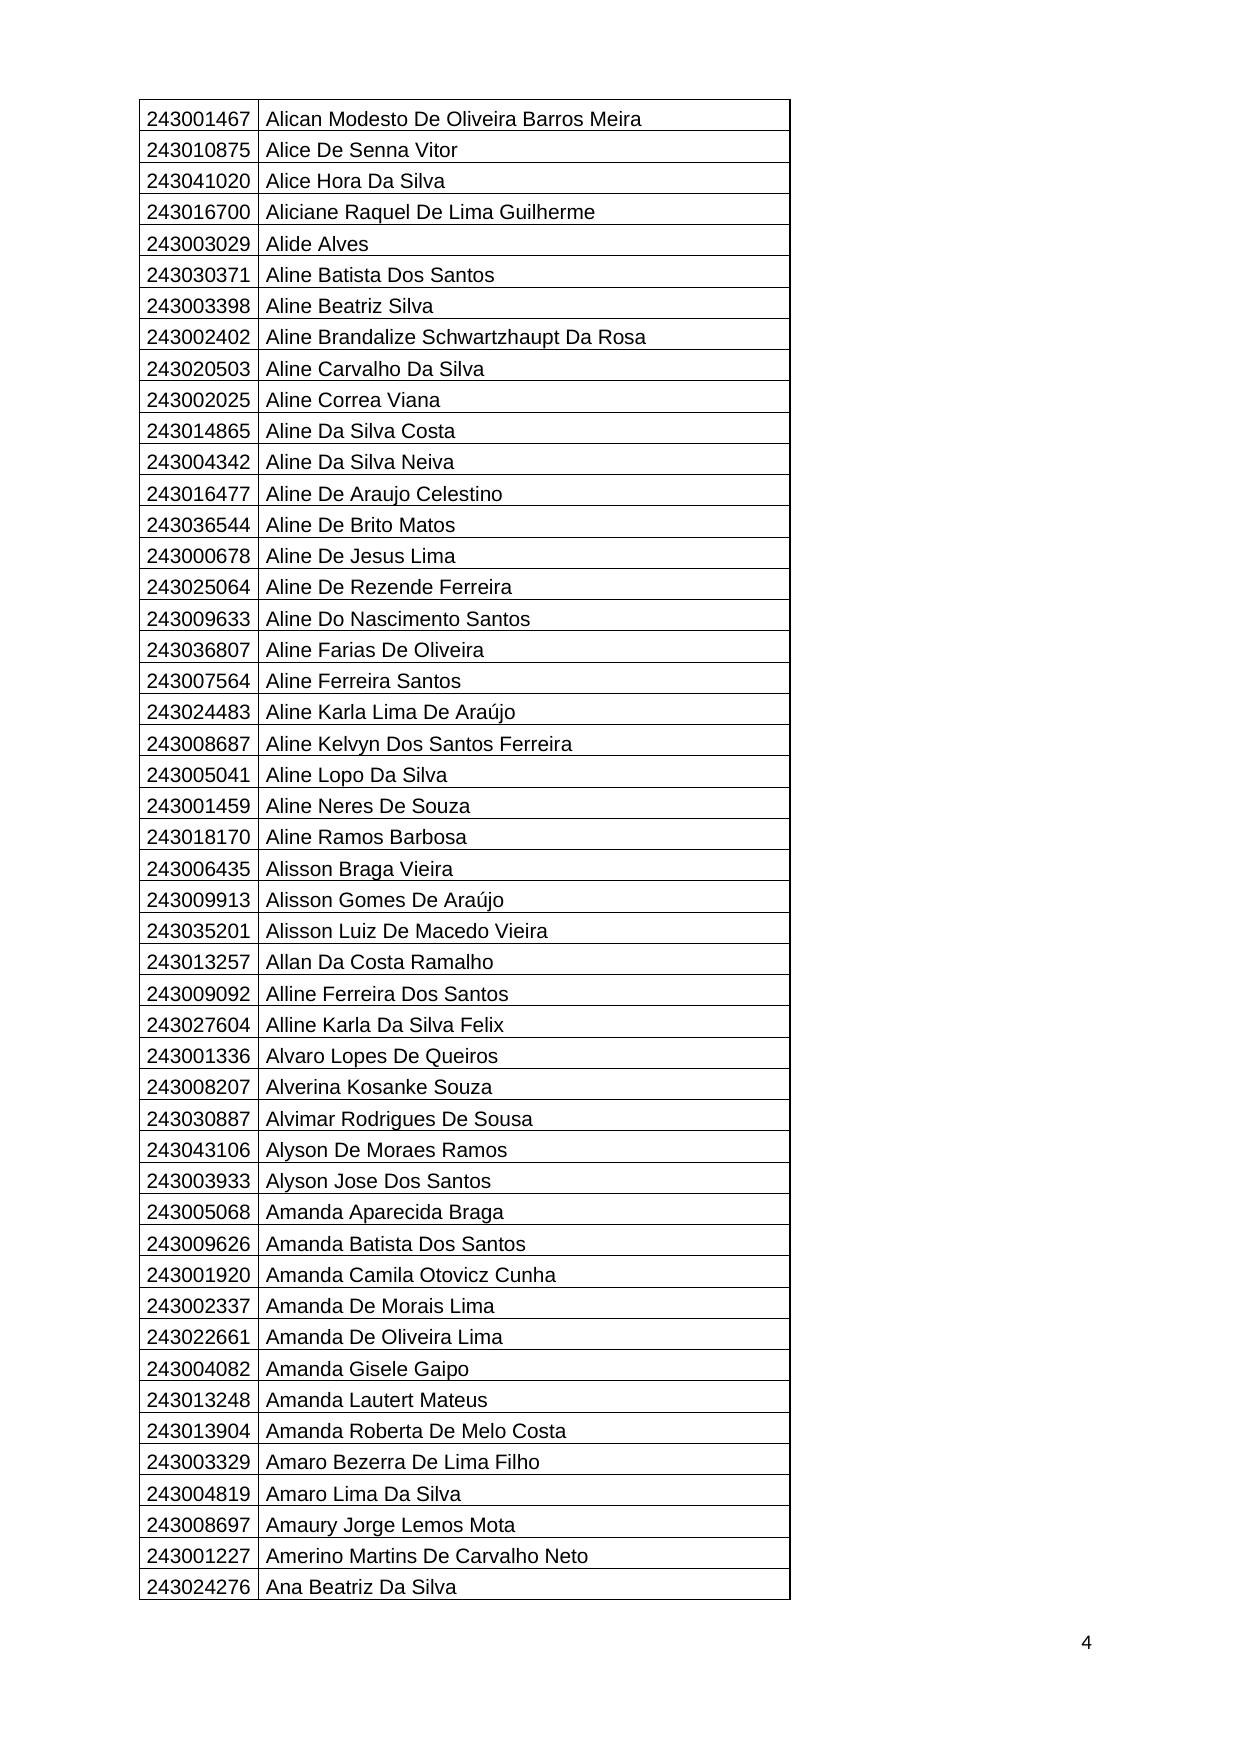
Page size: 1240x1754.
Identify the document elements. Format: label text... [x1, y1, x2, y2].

table_cell Amaro Lima Da Silva [259, 1475, 789, 1505]
table_cell 243001336 [140, 1038, 258, 1068]
table_cell Aline De Rezende Ferreira [259, 569, 789, 599]
table_cell Aline Neres De Souza [259, 788, 789, 818]
table_cell 243004819 [140, 1475, 258, 1505]
table_cell 243036544 [140, 506, 258, 537]
table_cell 243030371 [140, 256, 258, 287]
table_cell 243001467 [140, 100, 258, 130]
table_cell 243009092 [140, 975, 258, 1005]
table_cell 243005068 [140, 1194, 258, 1224]
table_cell 243003398 [140, 288, 258, 318]
table_cell 243030887 [140, 1100, 258, 1130]
table_cell Aline Da Silva Neiva [259, 444, 789, 474]
table_cell Aline Ferreira Santos [259, 663, 789, 693]
table_cell 243024276 [140, 1569, 258, 1599]
table_cell Allan Da Costa Ramalho [259, 944, 789, 974]
table_cell 243043106 [140, 1131, 258, 1162]
table_cell 243018170 [140, 819, 258, 849]
table_cell 243020503 [140, 350, 258, 380]
table_cell 243013257 [140, 944, 258, 974]
table_cell Amaro Bezerra De Lima Filho [259, 1444, 789, 1474]
table_cell Ana Beatriz Da Silva [259, 1569, 789, 1599]
table_cell 243002337 [140, 1288, 258, 1318]
table_cell Alisson Gomes De Araújo [259, 881, 789, 912]
table_cell Alice De Senna Vitor [259, 131, 789, 162]
table_cell 243003029 [140, 225, 258, 255]
table_cell 243009626 [140, 1225, 258, 1255]
table_cell 243002025 [140, 381, 258, 412]
table_cell Aline Ramos Barbosa [259, 819, 789, 849]
table_cell 243006435 [140, 850, 258, 880]
table_cell 243016477 [140, 475, 258, 505]
table_cell Alline Karla Da Silva Felix [259, 1006, 789, 1037]
table_cell Amaury Jorge Lemos Mota [259, 1506, 789, 1537]
table_cell Aline Correa Viana [259, 381, 789, 412]
table_cell Alvaro Lopes De Queiros [259, 1038, 789, 1068]
table_cell Amanda De Morais Lima [259, 1288, 789, 1318]
table_cell Alline Ferreira Dos Santos [259, 975, 789, 1005]
table_cell Alyson Jose Dos Santos [259, 1163, 789, 1193]
table_cell Aline Brandalize Schwartzhaupt Da Rosa [259, 319, 789, 349]
table_cell Alvimar Rodrigues De Sousa [259, 1100, 789, 1130]
table_cell Alisson Braga Vieira [259, 850, 789, 880]
table_cell Aline Da Silva Costa [259, 413, 789, 443]
table_cell Alice Hora Da Silva [259, 163, 789, 193]
table_cell 243001920 [140, 1256, 258, 1287]
table_cell Amanda Camila Otovicz Cunha [259, 1256, 789, 1287]
table_cell 243027604 [140, 1006, 258, 1037]
table_cell 243001227 [140, 1538, 258, 1568]
table_cell Alisson Luiz De Macedo Vieira [259, 913, 789, 943]
table_cell Alican Modesto De Oliveira Barros Meira [259, 100, 789, 130]
table_cell Aline Carvalho Da Silva [259, 350, 789, 380]
table_cell 243005041 [140, 756, 258, 787]
table_cell Aline Beatriz Silva [259, 288, 789, 318]
table_cell 243008687 [140, 725, 258, 755]
table_cell Aline De Jesus Lima [259, 538, 789, 568]
table_cell 243024483 [140, 694, 258, 724]
table_cell Aline Batista Dos Santos [259, 256, 789, 287]
table_cell 243008207 [140, 1069, 258, 1099]
table_cell Aliciane Raquel De Lima Guilherme [259, 194, 789, 224]
table_cell Alide Alves [259, 225, 789, 255]
table_cell Alyson De Moraes Ramos [259, 1131, 789, 1162]
table_cell 243000678 [140, 538, 258, 568]
table_cell 243025064 [140, 569, 258, 599]
table_cell 243007564 [140, 663, 258, 693]
table_cell 243009633 [140, 600, 258, 630]
table_cell 243009913 [140, 881, 258, 912]
table_cell Amanda Aparecida Braga [259, 1194, 789, 1224]
table_cell 243001459 [140, 788, 258, 818]
table_cell Amanda Gisele Gaipo [259, 1350, 789, 1380]
table_cell Aline De Brito Matos [259, 506, 789, 537]
table_cell Amanda Lautert Mateus [259, 1381, 789, 1412]
table_cell 243014865 [140, 413, 258, 443]
table_cell 243013904 [140, 1413, 258, 1443]
table_cell Aline Kelvyn Dos Santos Ferreira [259, 725, 789, 755]
table_cell Amanda Batista Dos Santos [259, 1225, 789, 1255]
table_cell 243041020 [140, 163, 258, 193]
table_cell Aline Karla Lima De Araújo [259, 694, 789, 724]
table_cell 243013248 [140, 1381, 258, 1412]
table_cell Aline De Araujo Celestino [259, 475, 789, 505]
table_cell 243010875 [140, 131, 258, 162]
table_cell 243003329 [140, 1444, 258, 1474]
table_cell 243022661 [140, 1319, 258, 1349]
table_cell 243002402 [140, 319, 258, 349]
table_cell 243016700 [140, 194, 258, 224]
table_cell 243004342 [140, 444, 258, 474]
table_cell Aline Farias De Oliveira [259, 631, 789, 662]
table_cell Aline Do Nascimento Santos [259, 600, 789, 630]
table_cell 243008697 [140, 1506, 258, 1537]
table_cell 243035201 [140, 913, 258, 943]
table_cell Amanda Roberta De Melo Costa [259, 1413, 789, 1443]
table_cell 243003933 [140, 1163, 258, 1193]
table_cell Alverina Kosanke Souza [259, 1069, 789, 1099]
table_cell Aline Lopo Da Silva [259, 756, 789, 787]
table_cell Amanda De Oliveira Lima [259, 1319, 789, 1349]
table_cell Amerino Martins De Carvalho Neto [259, 1538, 789, 1568]
table_cell 243004082 [140, 1350, 258, 1380]
table_cell 243036807 [140, 631, 258, 662]
